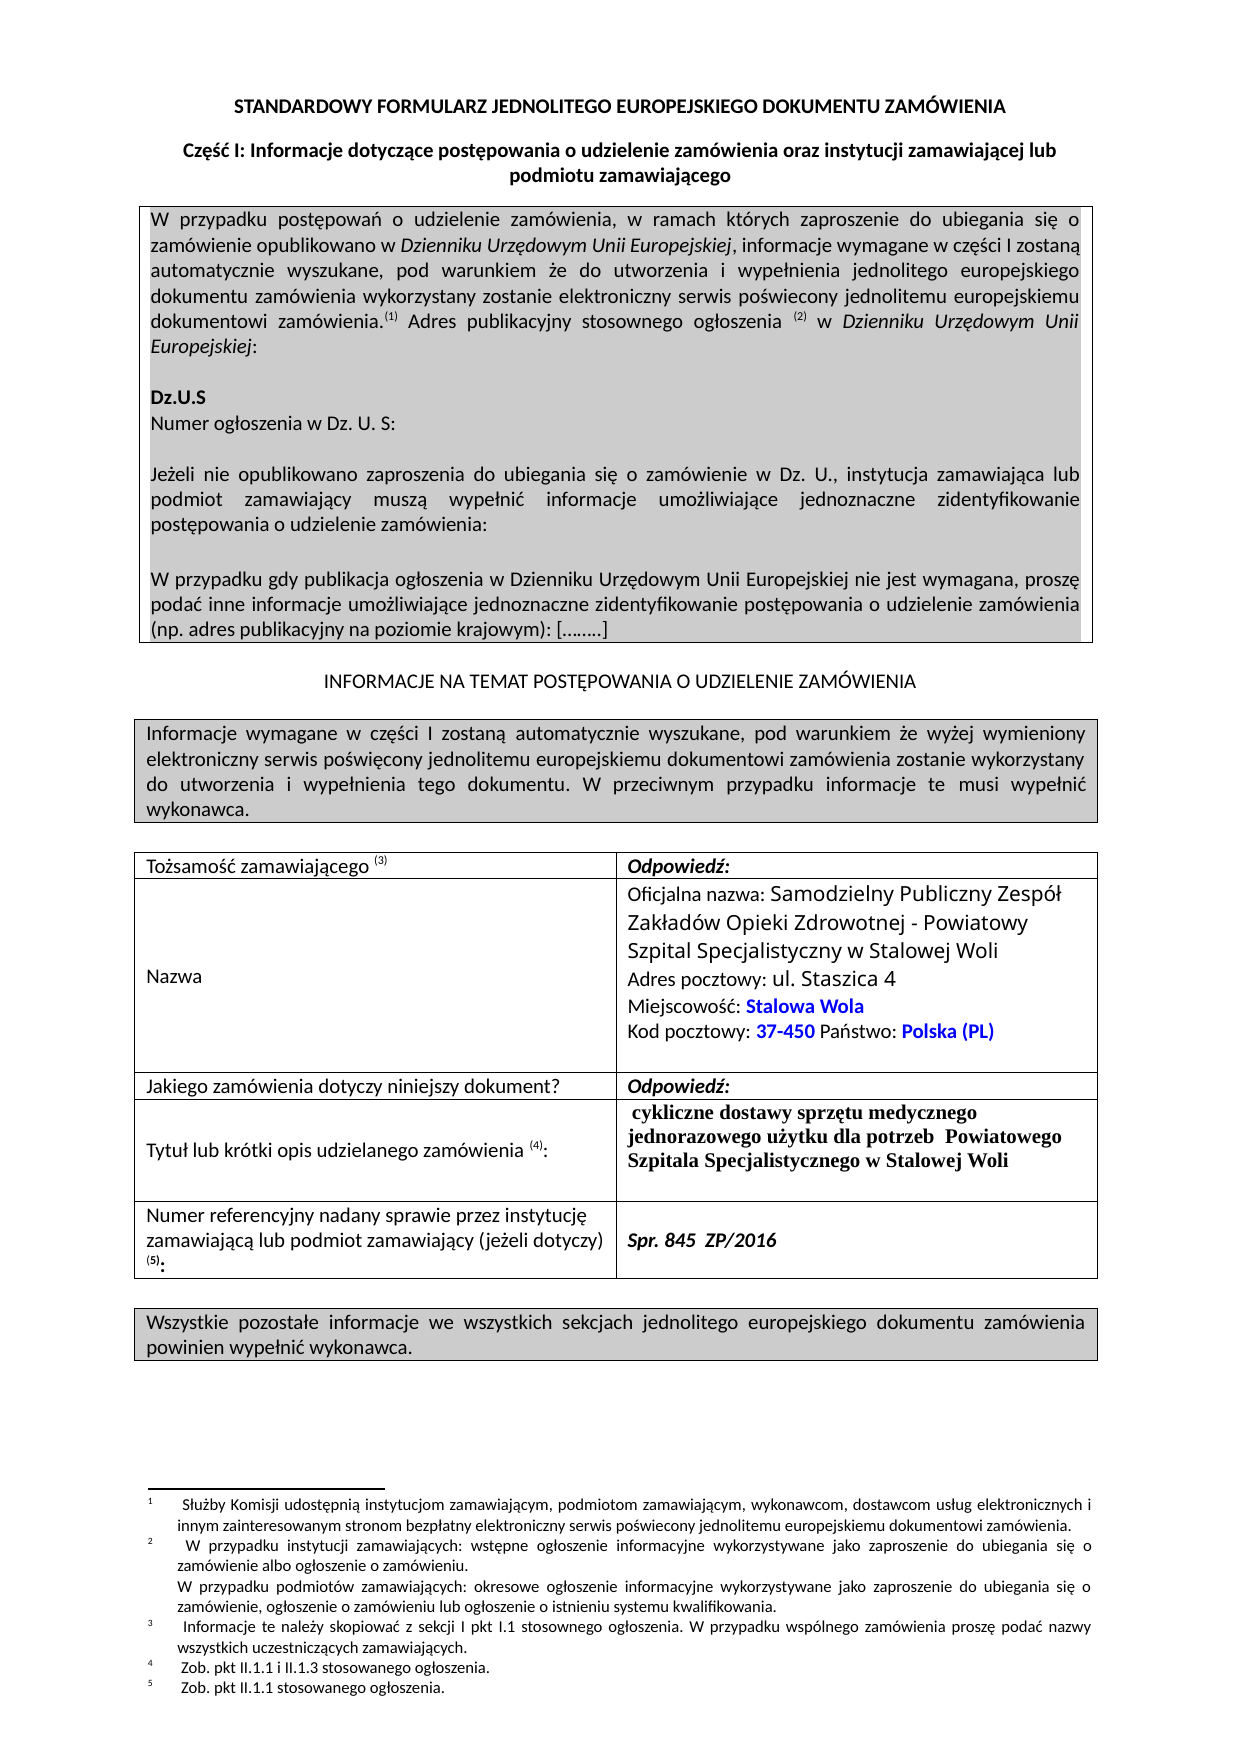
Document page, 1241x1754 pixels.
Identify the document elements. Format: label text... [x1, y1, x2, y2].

table_cell Jakiego zamówienia dotyczy niniejszy dokument? [135, 1073, 616, 1099]
table_cell cykliczne dostawy sprzętu medycznego jednorazowego użytku dla potrzeb Powiatowego Szpitala Specjalistycznego w Stalowej Woli [617, 1100, 1097, 1201]
table_header Tożsamość zamawiającego () [135, 853, 616, 878]
table_cell Spr. 845 ZP/2016 [617, 1202, 1097, 1278]
text STANDARDOWY FORMULARZ JEDNOLITEGO EUROPEJSKIEGO DOKUMENTU ZAMÓWIENIA [148, 94, 1093, 119]
table_header Informacje wymagane w części I zostaną automatycznie wyszukane, pod warunkiem że wyżej wymieniony elektroniczny serwis poświęcony jednolitemu europejskiemu dokumentowi zamówienia zostanie wykorzystany do utworzenia i wypełnienia tego dokumentu. W przeciwnym przypadku informacje te musi wypełnić wykonawca. [135, 720, 1097, 822]
table_cell Nazwa [135, 879, 616, 1072]
table_cell Numer referencyjny nadany sprawie przez instytucję zamawiającą lub podmiot zamawiający (jeżeli dotyczy) (): [135, 1202, 616, 1278]
table_cell Tytuł lub krótki opis udzielanego zamówienia (): [135, 1100, 616, 1201]
table_header Wszystkie pozostałe informacje we wszystkich sekcjach jednolitego europejskiego dokumentu zamówienia powinien wypełnić wykonawca. [135, 1309, 1097, 1360]
table_cell Oficjalna nazwa: Samodzielny Publiczny Zespół Zakładów Opieki Zdrowotnej - Powiatowy Szpital Specjalistyczny w Stalowej Woli Adres pocztowy: ul. Staszica 4 Miejscowość: Stalowa Wola Kod pocztowy: 37-450 Państwo: Polska (PL) [617, 879, 1097, 1072]
table_header Odpowiedź: [617, 853, 1097, 878]
table_cell Odpowiedź: [617, 1073, 1097, 1099]
text INFORMACJE NA TEMAT POSTĘPOWANIA O UDZIELENIE ZAMÓWIENIA [148, 668, 1093, 694]
text Część I: Informacje dotyczące postępowania o udzielenie zamówienia oraz instytucji zamawiającej lub podmiotu zamawiającego [148, 137, 1093, 188]
